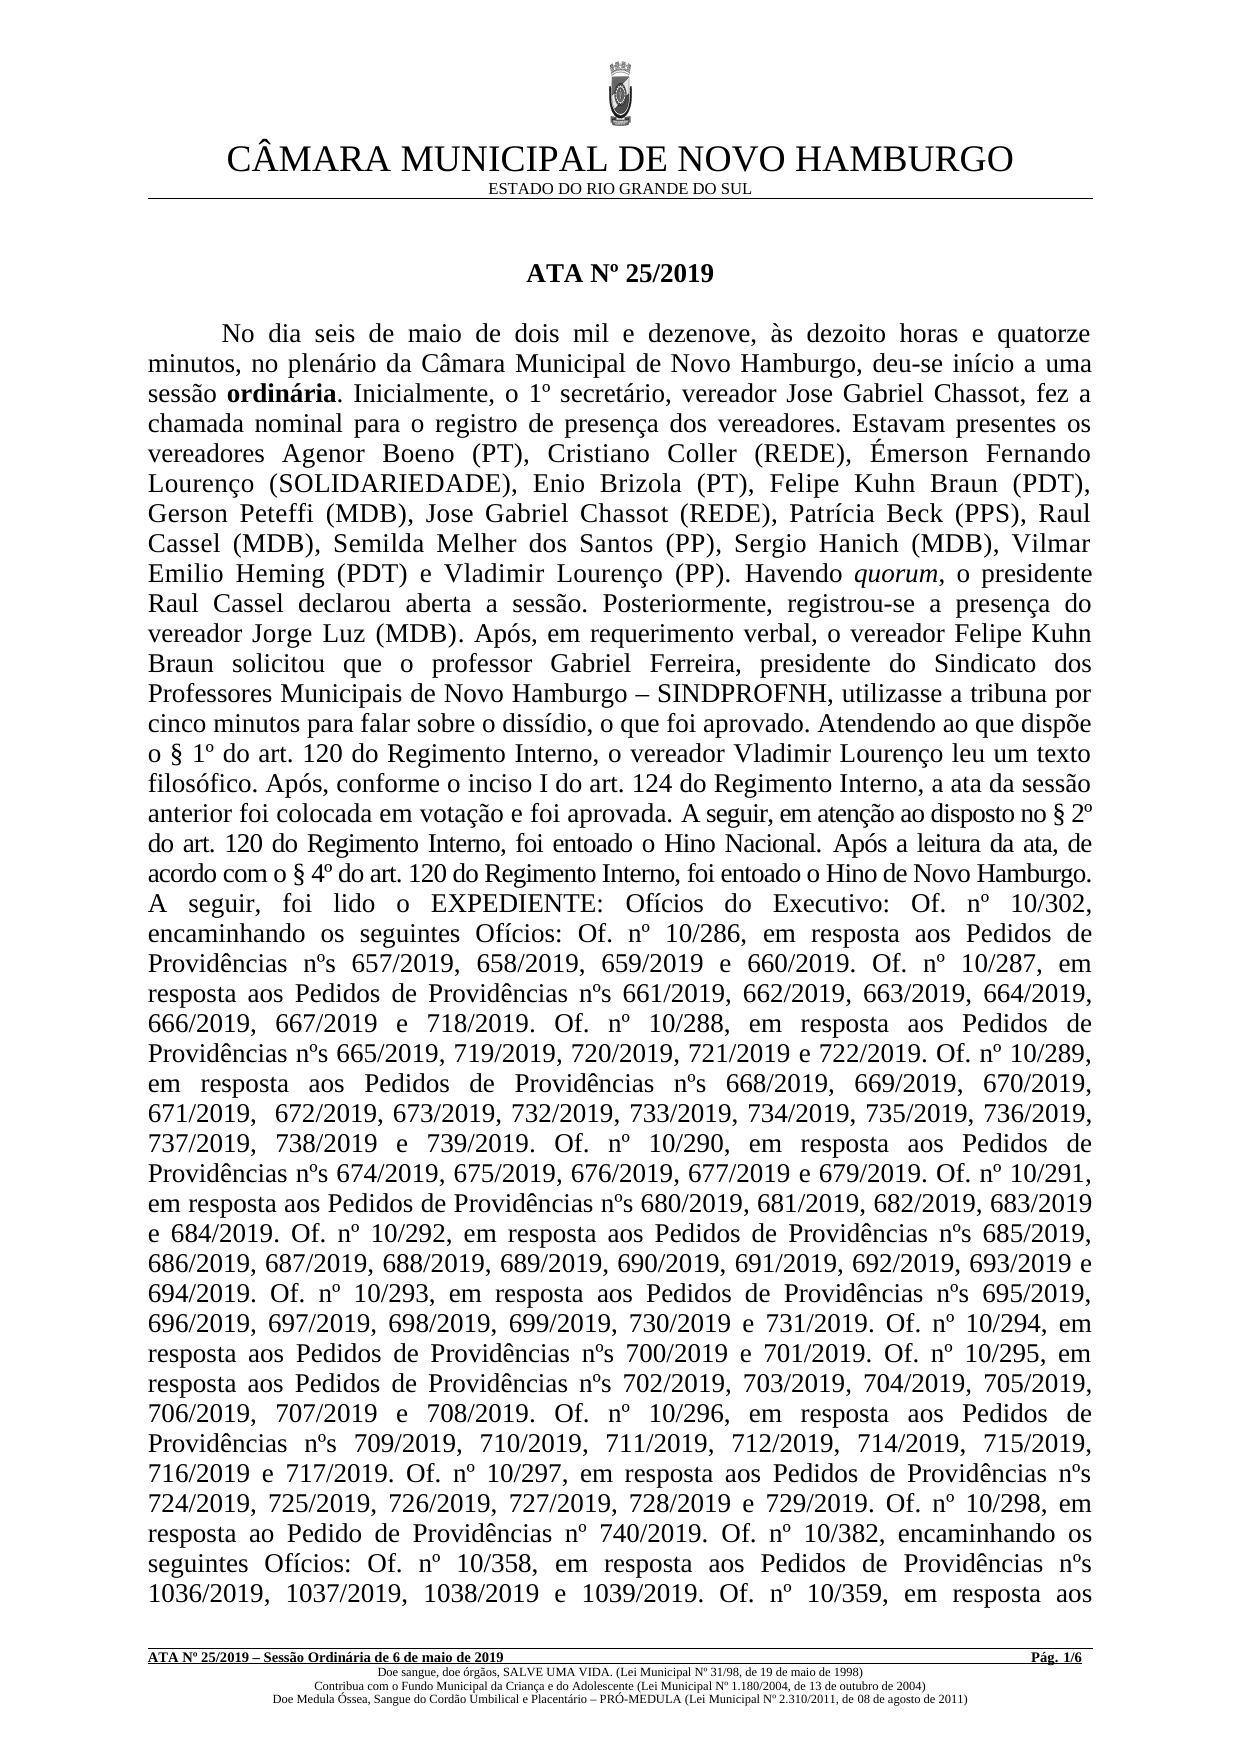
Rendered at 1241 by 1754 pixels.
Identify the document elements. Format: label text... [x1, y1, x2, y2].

text No dia seis de maio de dois mil e dezenove, às dezoito horas e quatorze minutos, no plenário da Câmara Municipal de Novo Hamburgo, deu-se início a uma sessão ordinária. Inicialmente, o 1º secretário, vereador Jose Gabriel Chassot, fez a chamada nominal para o registro de presença dos vereadores. Estavam presentes os vereadores Agenor Boeno (PT), Cristiano Coller (REDE), Émerson Fernando Lourenço (SOLIDARIEDADE), Enio Brizola (PT), Felipe Kuhn Braun (PDT), Gerson Peteffi (MDB), Jose Gabriel Chassot (REDE), Patrícia Beck (PPS), Raul Cassel (MDB), Semilda Melher dos Santos (PP), Sergio Hanich (MDB), Vilmar Emilio Heming (PDT) e Vladimir Lourenço (PP). Havendo quorum, o presidente Raul Cassel declarou aberta a sessão. Posteriormente, registrou-se a presença do vereador Jorge Luz (MDB). Após, em requerimento verbal, o vereador Felipe Kuhn Braun solicitou que o professor Gabriel Ferreira, presidente do Sindicato dos Professores Municipais de Novo Hamburgo – SINDPROFNH, utilizasse a tribuna por cinco minutos para falar sobre o dissídio, o que foi aprovado. Atendendo ao que dispõe o § 1º do art. 120 do Regimento Interno, o vereador Vladimir Lourenço leu um texto filosófico. Após, conforme o inciso I do art. 124 do Regimento Interno, a ata da sessão anterior foi colocada em votação e foi aprovada. A seguir, em atenção ao disposto no § 2º do art. 120 do Regimento Interno, foi entoado o Hino Nacional. Após a leitura da ata, de acordo com o § 4º do art. 120 do Regimento Interno, foi entoado o Hino de Novo Hamburgo. A seguir, foi lido o EXPEDIENTE: Ofícios do Executivo: Of. nº 10/302, encaminhando os seguintes Ofícios: Of. nº 10/286, em resposta aos Pedidos de Providências nºs 657/2019, 658/2019, 659/2019 e 660/2019. Of. nº 10/287, em resposta aos Pedidos de Providências nºs 661/2019, 662/2019, 663/2019, 664/2019, 666/2019, 667/2019 e 718/2019. Of. nº 10/288, em resposta aos Pedidos de Providências nºs 665/2019, 719/2019, 720/2019, 721/2019 e 722/2019. Of. nº 10/289, em resposta aos Pedidos de Providências nºs 668/2019, 669/2019, 670/2019, 671/2019, 672/2019, 673/2019, 732/2019, 733/2019, 734/2019, 735/2019, 736/2019, 737/2019, 738/2019 e 739/2019. Of. nº 10/290, em resposta aos Pedidos de Providências nºs 674/2019, 675/2019, 676/2019, 677/2019 e 679/2019. Of. nº 10/291, em resposta aos Pedidos de Providências nºs 680/2019, 681/2019, 682/2019, 683/2019 e 684/2019. Of. nº 10/292, em resposta aos Pedidos de Providências nºs 685/2019, 686/2019, 687/2019, 688/2019, 689/2019, 690/2019, 691/2019, 692/2019, 693/2019 e 694/2019. Of. nº 10/293, em resposta aos Pedidos de Providências nºs 695/2019, 696/2019, 697/2019, 698/2019, 699/2019, 730/2019 e 731/2019. Of. nº 10/294, em resposta aos Pedidos de Providências nºs 700/2019 e 701/2019. Of. nº 10/295, em resposta aos Pedidos de Providências nºs 702/2019, 703/2019, 704/2019, 705/2019, 706/2019, 707/2019 e 708/2019. Of. nº 10/296, em resposta aos Pedidos de Providências nºs 709/2019, 710/2019, 711/2019, 712/2019, 714/2019, 715/2019, 716/2019 e 717/2019. Of. nº 10/297, em resposta aos Pedidos de Providências nºs 724/2019, 725/2019, 726/2019, 727/2019, 728/2019 e 729/2019. Of. nº 10/298, em resposta ao Pedido de Providências nº 740/2019. Of. nº 10/382, encaminhando os seguintes Ofícios: Of. nº 10/358, em resposta aos Pedidos de Providências nºs 1036/2019, 1037/2019, 1038/2019 e 1039/2019. Of. nº 10/359, em resposta aos [148, 318, 1093, 1608]
text ATA Nº 25/2019 [148, 258, 1093, 288]
